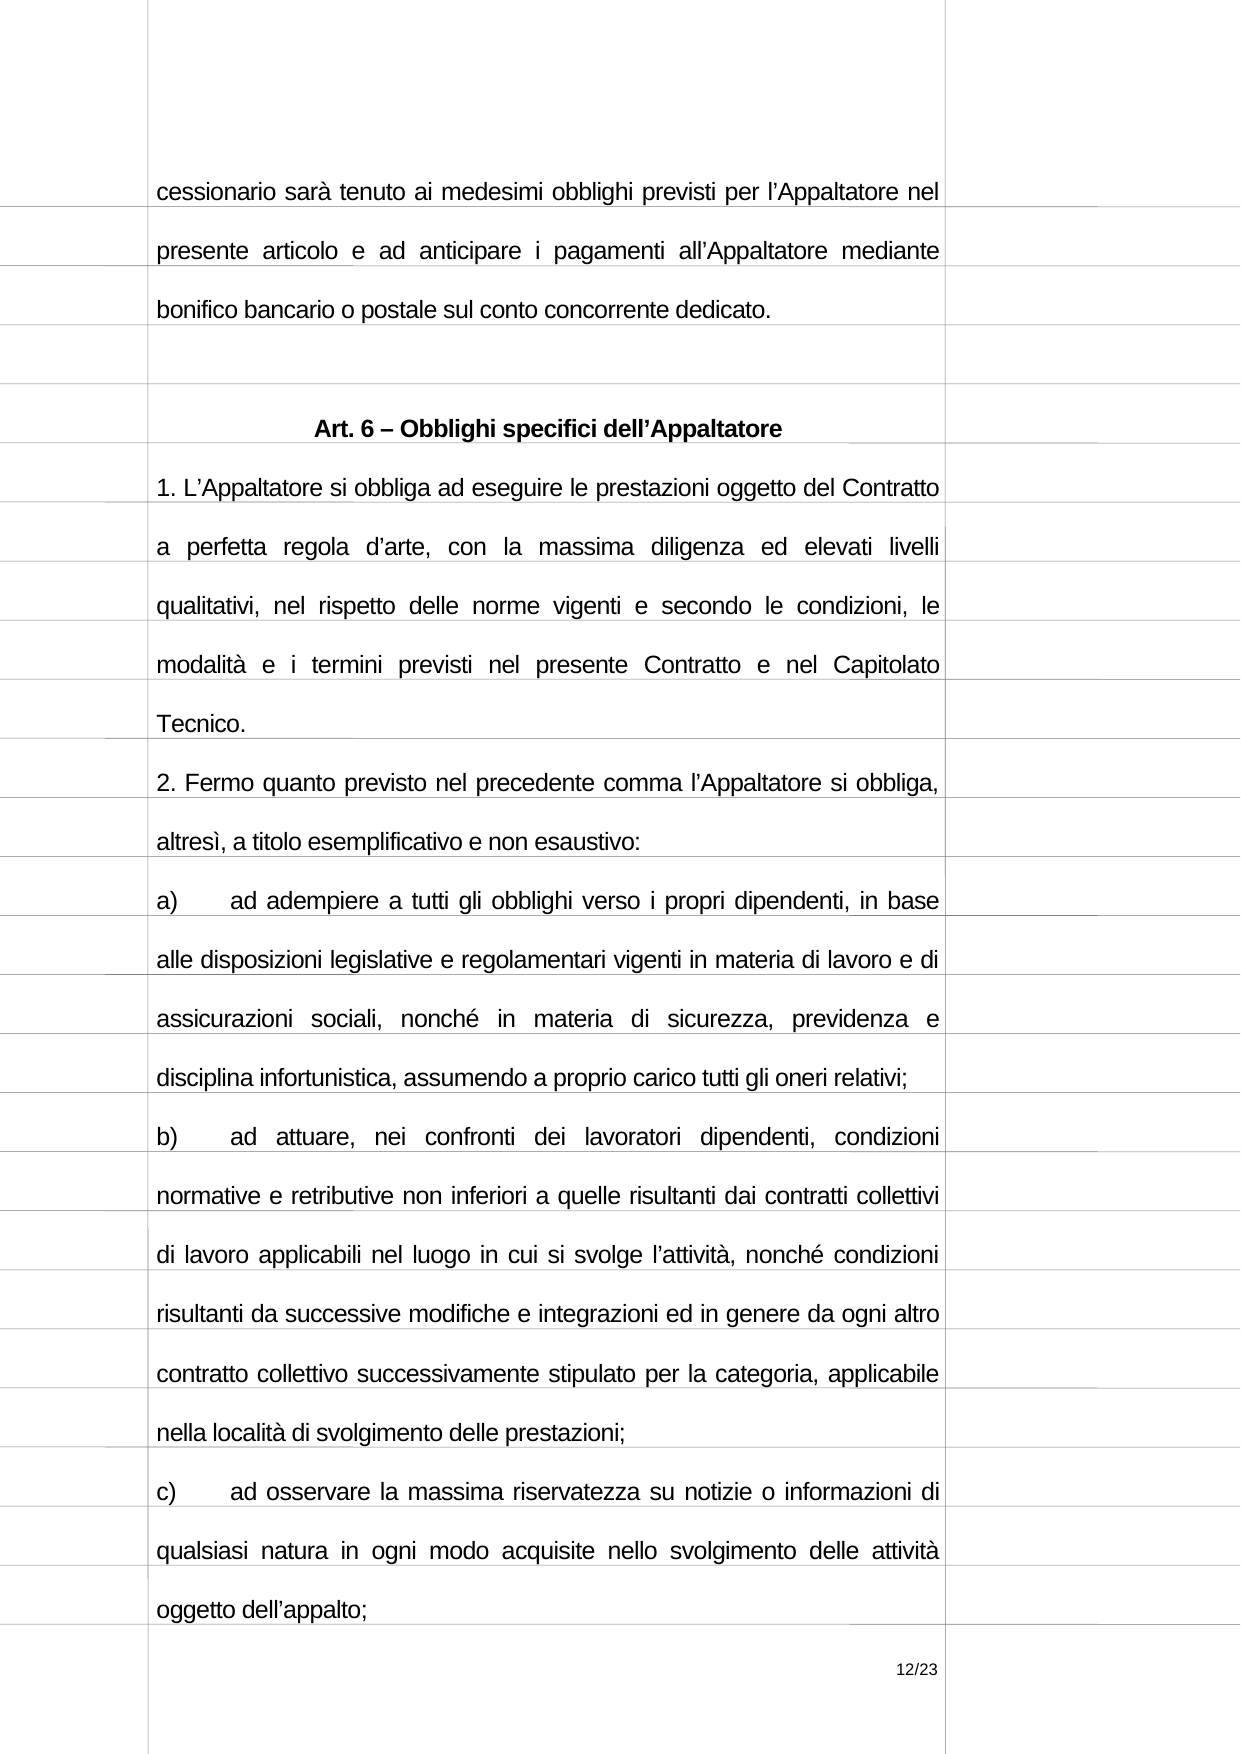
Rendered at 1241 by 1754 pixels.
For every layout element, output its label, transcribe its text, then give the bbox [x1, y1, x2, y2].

text altresì, a titolo esemplificativo e non esaustivo: [156, 798, 941, 856]
text Tecnico. [156, 680, 941, 738]
text [156, 444, 941, 449]
text bonifico bancario o postale sul conto concorrente dedicato. [156, 267, 941, 324]
list ad adempiere a tutti gli obblighi verso i propri dipendenti, in base [156, 862, 941, 915]
text a perfetta regola d’arte, con la massima diligenza ed elevati livelli [156, 503, 941, 560]
text 2. Fermo quanto previsto nel precedente comma l’Appaltatore si obbliga, [156, 744, 941, 797]
list assicurazioni sociali, nonché in materia di sicurezza, previdenza e [156, 975, 941, 1033]
text modalità e i termini previsti nel presente Contratto e nel Capitolato [156, 621, 941, 678]
text presente articolo e ad anticipare i pagamenti all’Appaltatore mediante [156, 207, 941, 265]
list oggetto dell’appalto; [156, 1566, 941, 1623]
list [156, 1625, 941, 1630]
list qualsiasi natura in ogni modo acquisite nello svolgimento delle attività [156, 1507, 941, 1564]
text 1. L’Appaltatore si obbliga ad eseguire le prestazioni oggetto del Contratto [156, 449, 941, 501]
list contratto collettivo successivamente stipulato per la categoria, applicabile [156, 1330, 941, 1387]
list normative e retributive non inferiori a quelle risultanti dai contratti collettivi [156, 1152, 941, 1210]
text cessionario sarà tenuto ai medesimi obblighi previsti per l’Appaltatore nel [156, 153, 941, 206]
text [156, 857, 941, 862]
text qualitativi, nel rispetto delle norme vigenti e secondo le condizioni, le [156, 562, 941, 619]
list alle disposizioni legislative e regolamentari vigenti in materia di lavoro e di [156, 916, 941, 974]
list disciplina infortunistica, assumendo a proprio carico tutti gli oneri relativi; [156, 1034, 941, 1092]
list ad attuare, nei confronti dei lavoratori dipendenti, condizioni [156, 1098, 941, 1151]
text Art. 6 – Obblighi specifici dell’Appaltatore [156, 390, 941, 442]
list ad osservare la massima riservatezza su notizie o informazioni di [156, 1453, 941, 1505]
list risultanti da successive modifiche e integrazioni ed in genere da ogni altro [156, 1271, 941, 1328]
list di lavoro applicabili nel luogo in cui si svolge l’attività, nonché condizioni [156, 1212, 941, 1269]
list nella località di svolgimento delle prestazioni; [156, 1389, 941, 1446]
